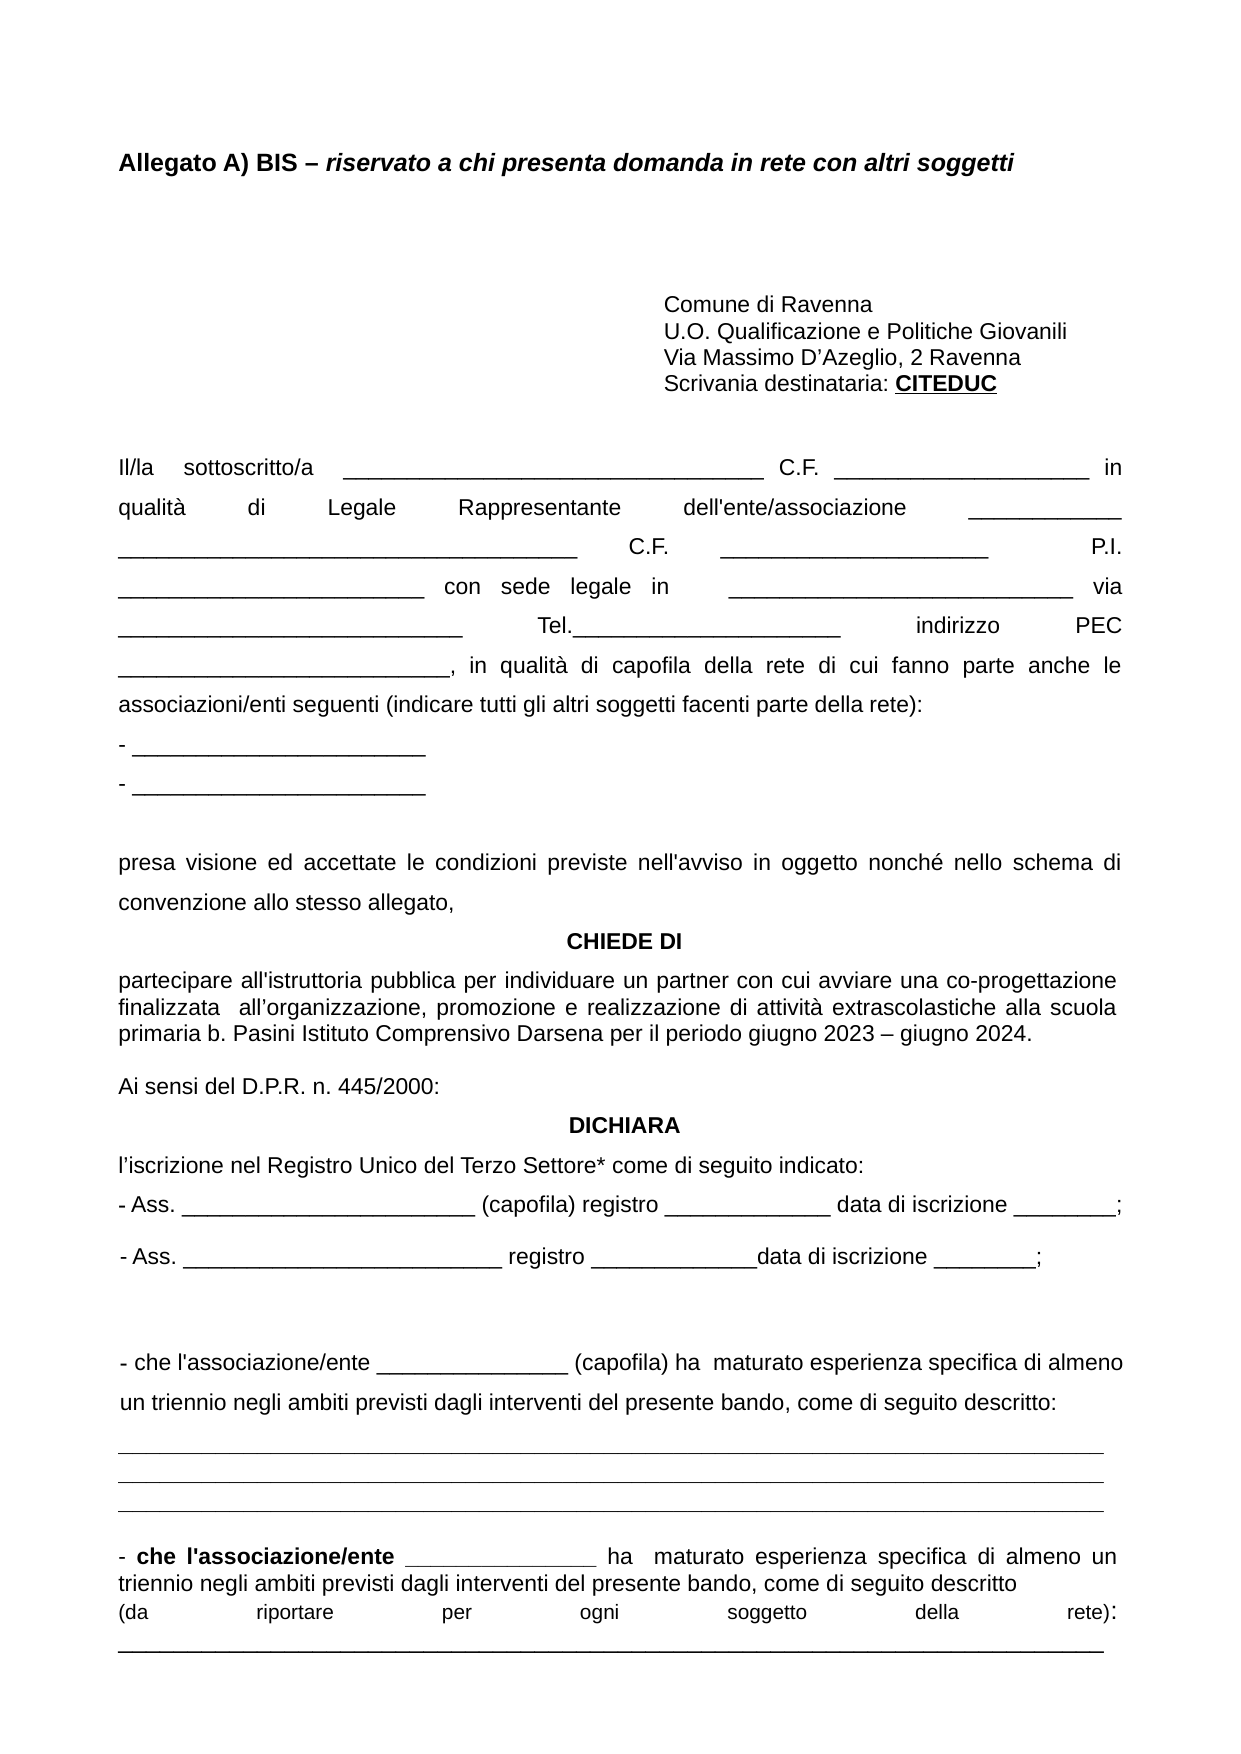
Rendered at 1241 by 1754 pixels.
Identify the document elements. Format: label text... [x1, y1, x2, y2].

subtitle presa visione ed accettate le condizioni previste nell'avviso in oggetto nonché nello schema di convenzione allo stesso allegato, [118, 849, 1122, 915]
list che l'associazione/ente _______________ (capofila) ha maturato esperienza specifica di almeno un triennio negli ambiti previsti dagli interventi del presente bando, come di seguito descritto: [119, 1347, 1127, 1415]
text Ai sensi del D.P.R. n. 445/2000: [118, 1073, 1131, 1099]
text Allegato A) BIS – riservato a chi presenta domanda in rete con altri soggetti [118, 148, 1122, 176]
text Scrivania destinataria: CITEDUC [118, 370, 1122, 397]
list Ass. _______________________ (capofila) registro _____________ data di iscrizione ________; [118, 1191, 1128, 1217]
list - Ass. _________________________ registro _____________data di iscrizione ________; [119, 1243, 1127, 1269]
text U.O. Qualificazione e Politiche Giovanili [118, 318, 1122, 344]
subtitle _____________________________________________________________________________________________________________________________________________________________________________________________________________________ [118, 1428, 1117, 1514]
text (da riportare per ogni soggetto della rete): _______________________________________________________________________ [118, 1596, 1117, 1653]
subtitle Il/la sottoscritto/a _________________________________ C.F. ____________________ in qualità di Legale Rappresentante dell'ente/associazione ____________ ____________________________________ C.F. _____________________ P.I. ________________________ con sede legale in ___________________________ via ___________________________ Tel._____________________ indirizzo PEC __________________________, in qualità di capofila della rete di cui fanno parte anche le associazioni/enti seguenti (indicare tutti gli altri soggetti facenti parte della rete): [118, 454, 1122, 717]
text l’iscrizione nel Registro Unico del Terzo Settore* come di seguito indicato: [118, 1152, 1122, 1178]
subtitle partecipare all'istruttoria pubblica per individuare un partner con cui avviare una co-progettazione finalizzata all’organizzazione, promozione e realizzazione di attività extrascolastiche alla scuola primaria b. Pasini Istituto Comprensivo Darsena per il periodo giugno 2023 – giugno 2024. [118, 967, 1117, 1047]
subtitle CHIEDE DI [118, 928, 1130, 954]
subtitle DICHIARA [118, 1112, 1131, 1139]
text Comune di Ravenna [118, 291, 1122, 318]
subtitle - _______________________ [118, 731, 1122, 757]
text - che l'associazione/ente _______________ ha maturato esperienza specifica di almeno un triennio negli ambiti previsti dagli interventi del presente bando, come di seguito descritto [118, 1543, 1117, 1596]
text Via Massimo D’Azeglio, 2 Ravenna [118, 344, 1122, 370]
subtitle - _______________________ [118, 770, 1122, 796]
